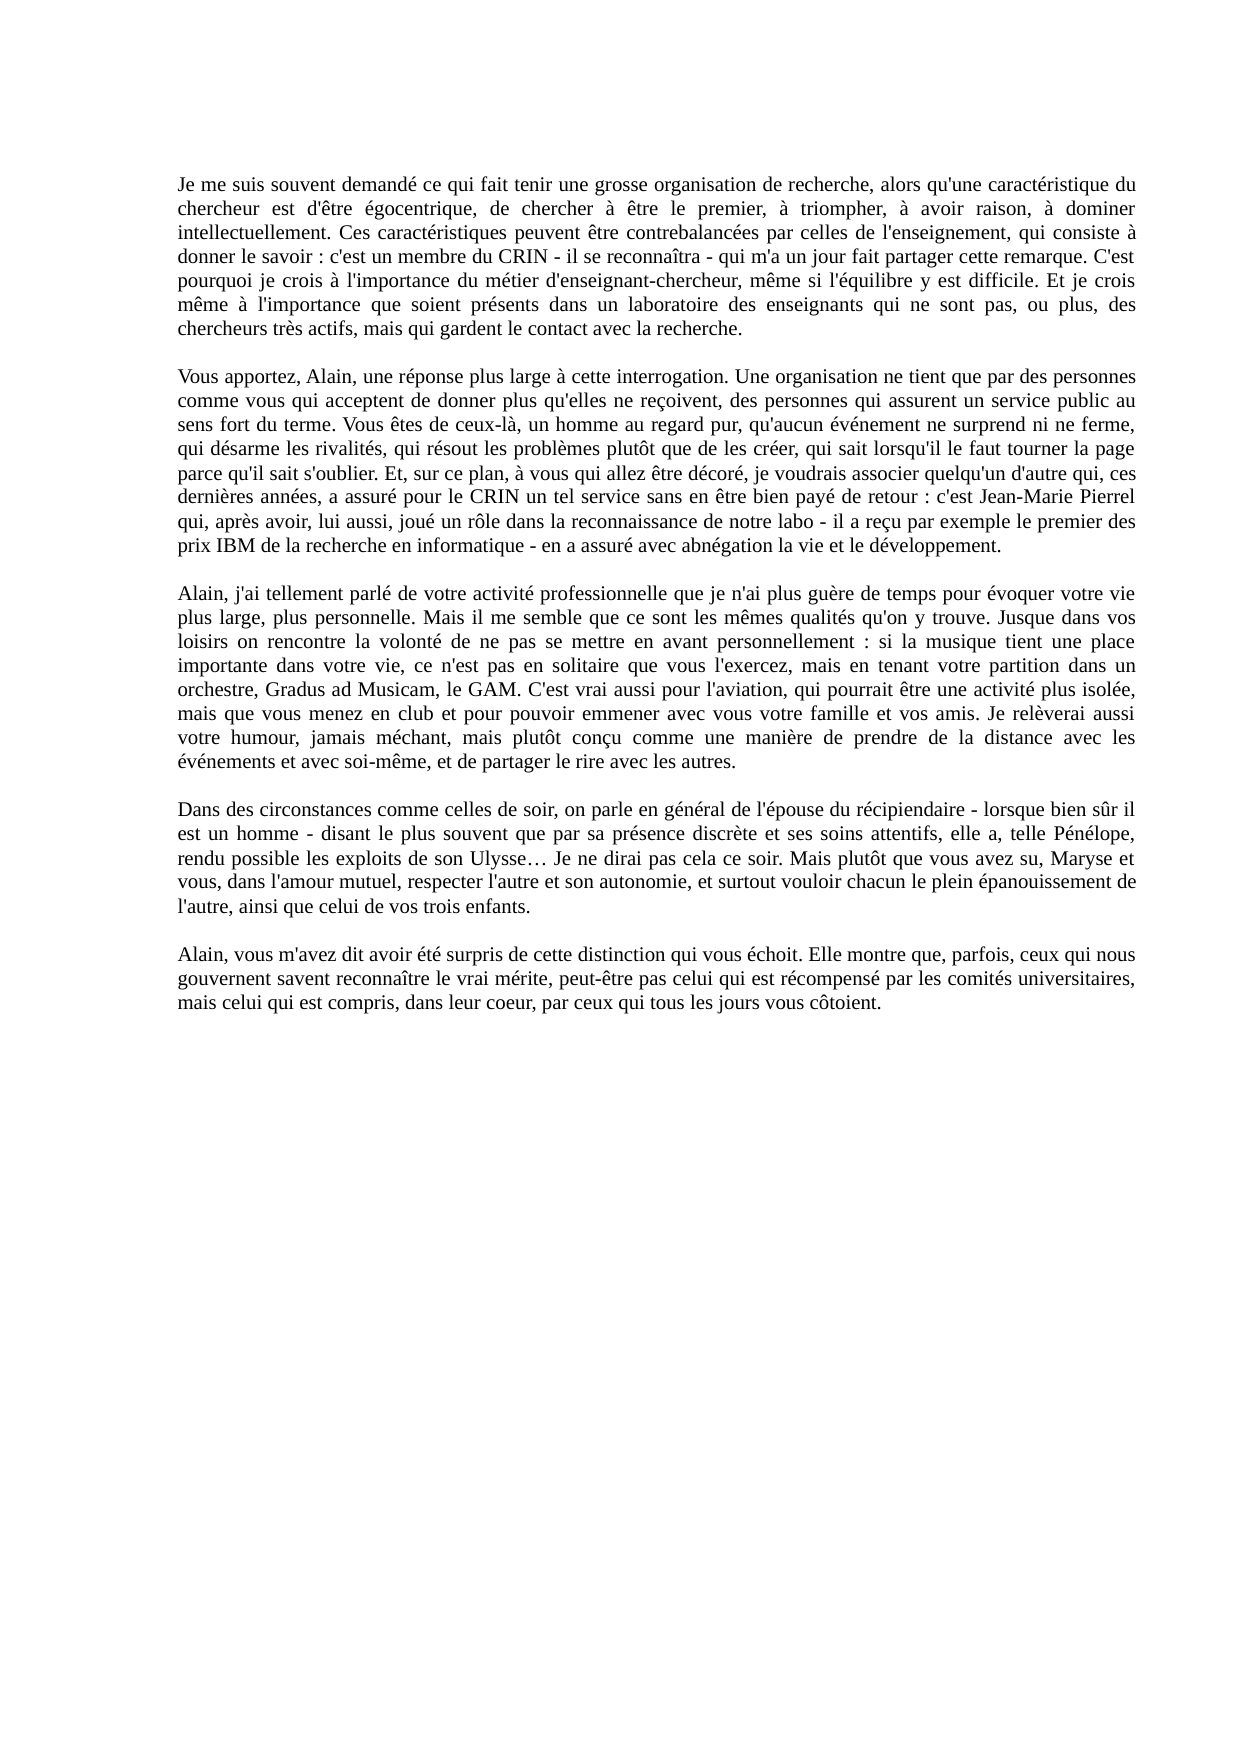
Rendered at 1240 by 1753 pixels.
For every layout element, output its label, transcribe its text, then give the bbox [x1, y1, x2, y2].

text Alain, vous m'avez dit avoir été surpris de cette distinction qui vous échoit. Elle montre que, parfois, ceux qui nous gouvernent savent reconnaître le vrai mérite, peut-être pas celui qui est récompensé par les comités universitaires, mais celui qui est compris, dans leur coeur, par ceux qui tous les jours vous côtoient. [177, 942, 1137, 1014]
text Je me suis souvent demandé ce qui fait tenir une grosse organisation de recherche, alors qu'une caractéristique du chercheur est d'être égocentrique, de chercher à être le premier, à triompher, à avoir raison, à dominer intellectuellement. Ces caractéristiques peuvent être contrebalancées par celles de l'enseignement, qui consiste à donner le savoir : c'est un membre du CRIN - il se reconnaîtra - qui m'a un jour fait partager cette remarque. C'est pourquoi je crois à l'importance du métier d'enseignant-chercheur, même si l'équilibre y est difficile. Et je crois même à l'importance que soient présents dans un laboratoire des enseignants qui ne sont pas, ou plus, des chercheurs très actifs, mais qui gardent le contact avec la recherche. [177, 172, 1137, 340]
text Vous apportez, Alain, une réponse plus large à cette interrogation. Une organisation ne tient que par des personnes comme vous qui acceptent de donner plus qu'elles ne reçoivent, des personnes qui assurent un service public au sens fort du terme. Vous êtes de ceux-là, un homme au regard pur, qu'aucun événement ne surprend ni ne ferme, qui désarme les rivalités, qui résout les problèmes plutôt que de les créer, qui sait lorsqu'il le faut tourner la page parce qu'il sait s'oublier. Et, sur ce plan, à vous qui allez être décoré, je voudrais associer quelqu'un d'autre qui, ces dernières années, a assuré pour le CRIN un tel service sans en être bien payé de retour : c'est Jean-Marie Pierrel qui, après avoir, lui aussi, joué un rôle dans la reconnaissance de notre labo - il a reçu par exemple le premier des prix IBM de la recherche en informatique - en a assuré avec abnégation la vie et le développement. [177, 364, 1137, 557]
text Dans des circonstances comme celles de soir, on parle en général de l'épouse du récipiendaire - lorsque bien sûr il est un homme - disant le plus souvent que par sa présence discrète et ses soins attentifs, elle a, telle Pénélope, rendu possible les exploits de son Ulysse… Je ne dirai pas cela ce soir. Mais plutôt que vous avez su, Maryse et vous, dans l'amour mutuel, respecter l'autre et son autonomie, et surtout vouloir chacun le plein épanouissement de l'autre, ainsi que celui de vos trois enfants. [177, 797, 1137, 918]
text Alain, j'ai tellement parlé de votre activité professionnelle que je n'ai plus guère de temps pour évoquer votre vie plus large, plus personnelle. Mais il me semble que ce sont les mêmes qualités qu'on y trouve. Jusque dans vos loisirs on rencontre la volonté de ne pas se mettre en avant personnellement : si la musique tient une place importante dans votre vie, ce n'est pas en solitaire que vous l'exercez, mais en tenant votre partition dans un orchestre, Gradus ad Musicam, le GAM. C'est vrai aussi pour l'aviation, qui pourrait être une activité plus isolée, mais que vous menez en club et pour pouvoir emmener avec vous votre famille et vos amis. Je relèverai aussi votre humour, jamais méchant, mais plutôt conçu comme une manière de prendre de la distance avec les événements et avec soi-même, et de partager le rire avec les autres. [177, 581, 1137, 773]
